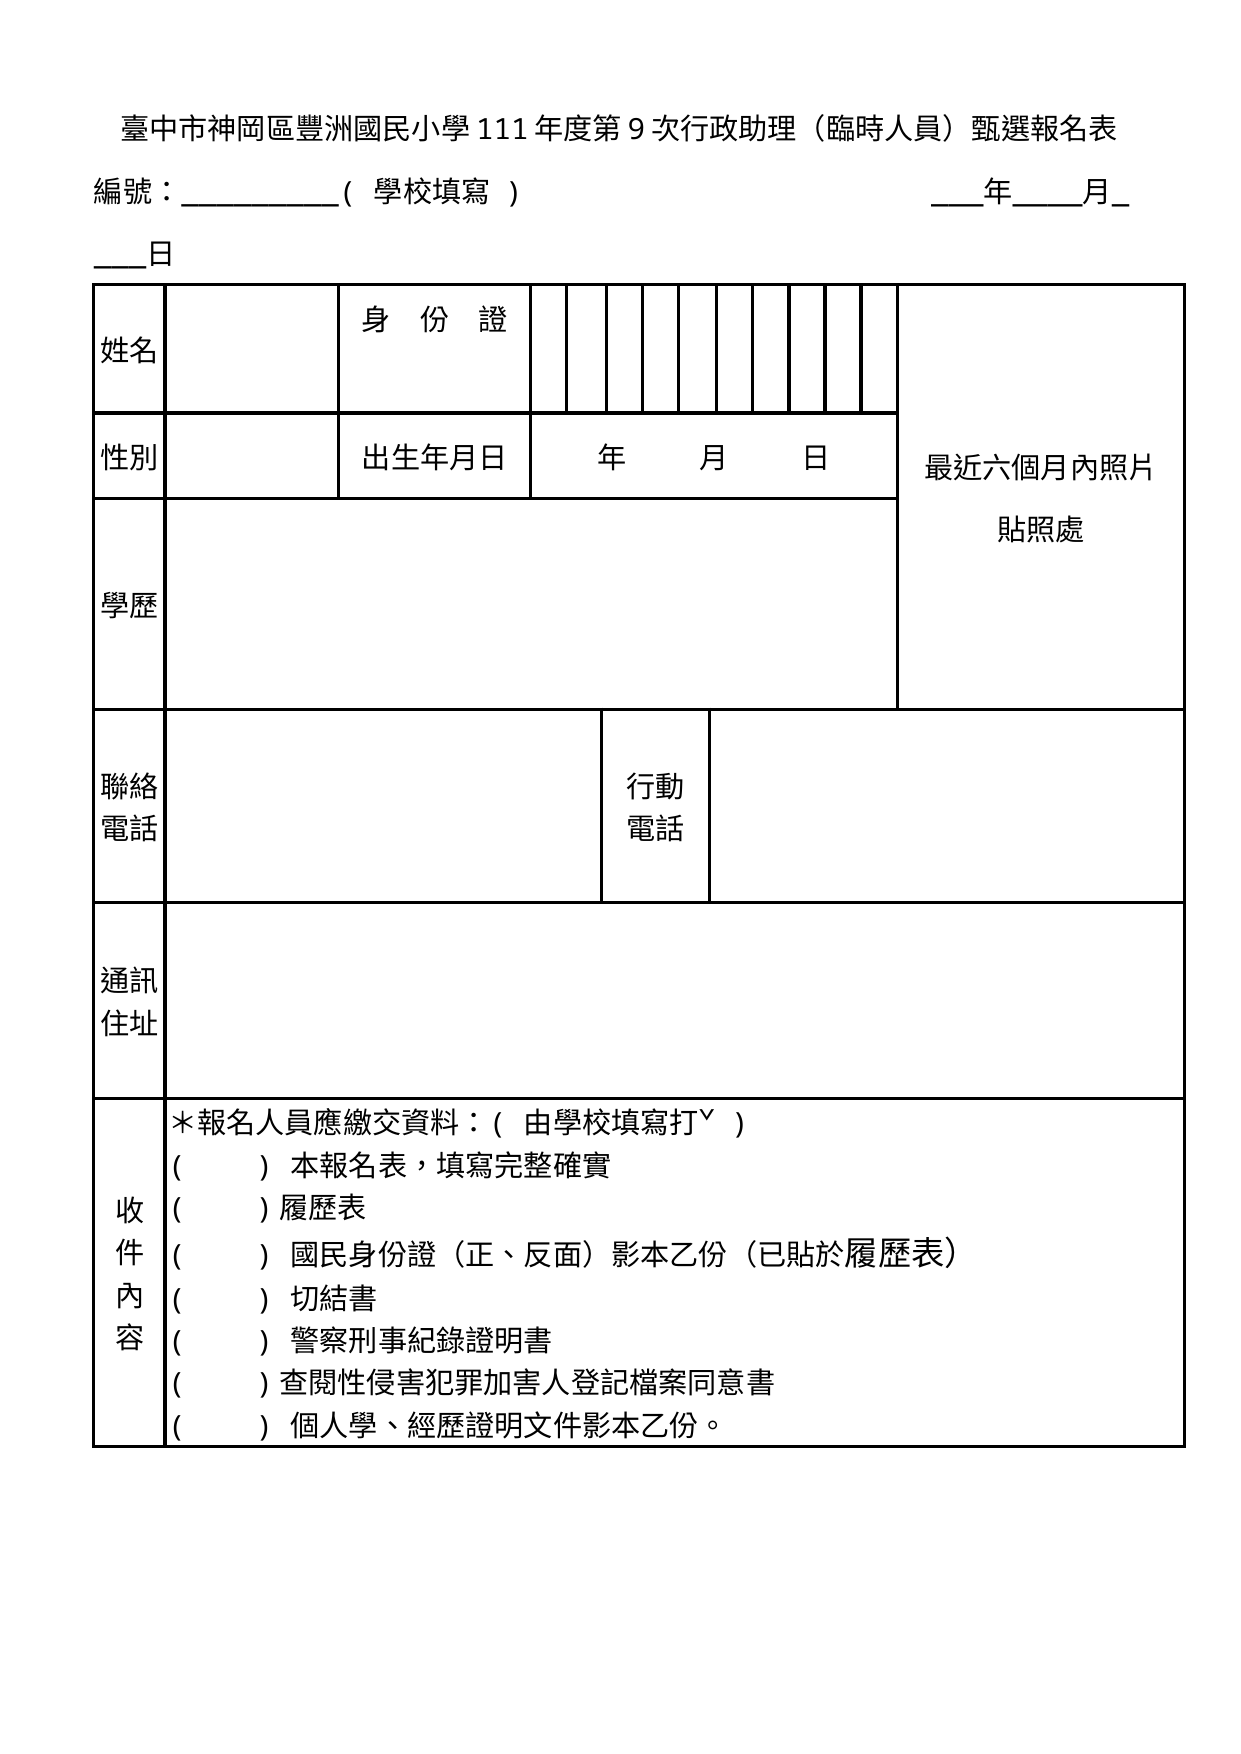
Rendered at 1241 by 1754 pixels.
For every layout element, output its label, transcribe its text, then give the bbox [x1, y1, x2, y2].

table_cell 年 月 日 [532, 415, 896, 497]
table_header 姓名 [95, 286, 163, 411]
table_cell 行動 電話 [603, 711, 708, 901]
table_header [568, 286, 605, 411]
table_cell [167, 415, 337, 497]
table_header [827, 286, 859, 411]
table_header [680, 286, 715, 411]
table_cell 聯絡 電話 [95, 711, 163, 901]
table_header 身 份 證 [340, 286, 529, 411]
table_header [608, 286, 641, 411]
table_cell [167, 711, 600, 901]
table_cell [167, 904, 1183, 1097]
table_cell 性別 [95, 415, 163, 497]
table_header [644, 286, 677, 411]
table_header [167, 286, 337, 411]
table_header [791, 286, 823, 411]
table_header [532, 286, 565, 411]
table_header [754, 286, 787, 411]
table_header [718, 286, 751, 411]
table_cell [711, 711, 1183, 901]
table_cell 收 件 內 容 [95, 1100, 163, 1445]
table_cell ＊報名人員應繳交資料：( 由學校填寫打ˇ ) ( ) 本報名表，填寫完整確實 ( ) 履歷表 ( ) 國民身份證（正、反面）影本乙份（已貼於履歷表） ( ) 切結書 ( ) 警察刑事紀錄證明書 ( ) 查閱性侵害犯罪加害人登記檔案同意書 ( ) 個人學、經歷證明文件影本乙份。 [167, 1100, 1183, 1445]
table_cell [167, 500, 896, 707]
table_cell 出生年月日 [340, 415, 529, 497]
table_cell 學歷 [95, 500, 163, 707]
table_header [863, 286, 896, 411]
table_cell 通訊 住址 [95, 904, 163, 1097]
text 臺中市神岡區豐洲國民小學111年度第9次行政助理（臨時人員）甄選報名表 [94, 96, 1144, 158]
text 編號：_________( 學校填寫 ) ___年____月____日 [94, 158, 1144, 283]
table_header 最近六個月內照片 貼照處 [899, 286, 1183, 707]
